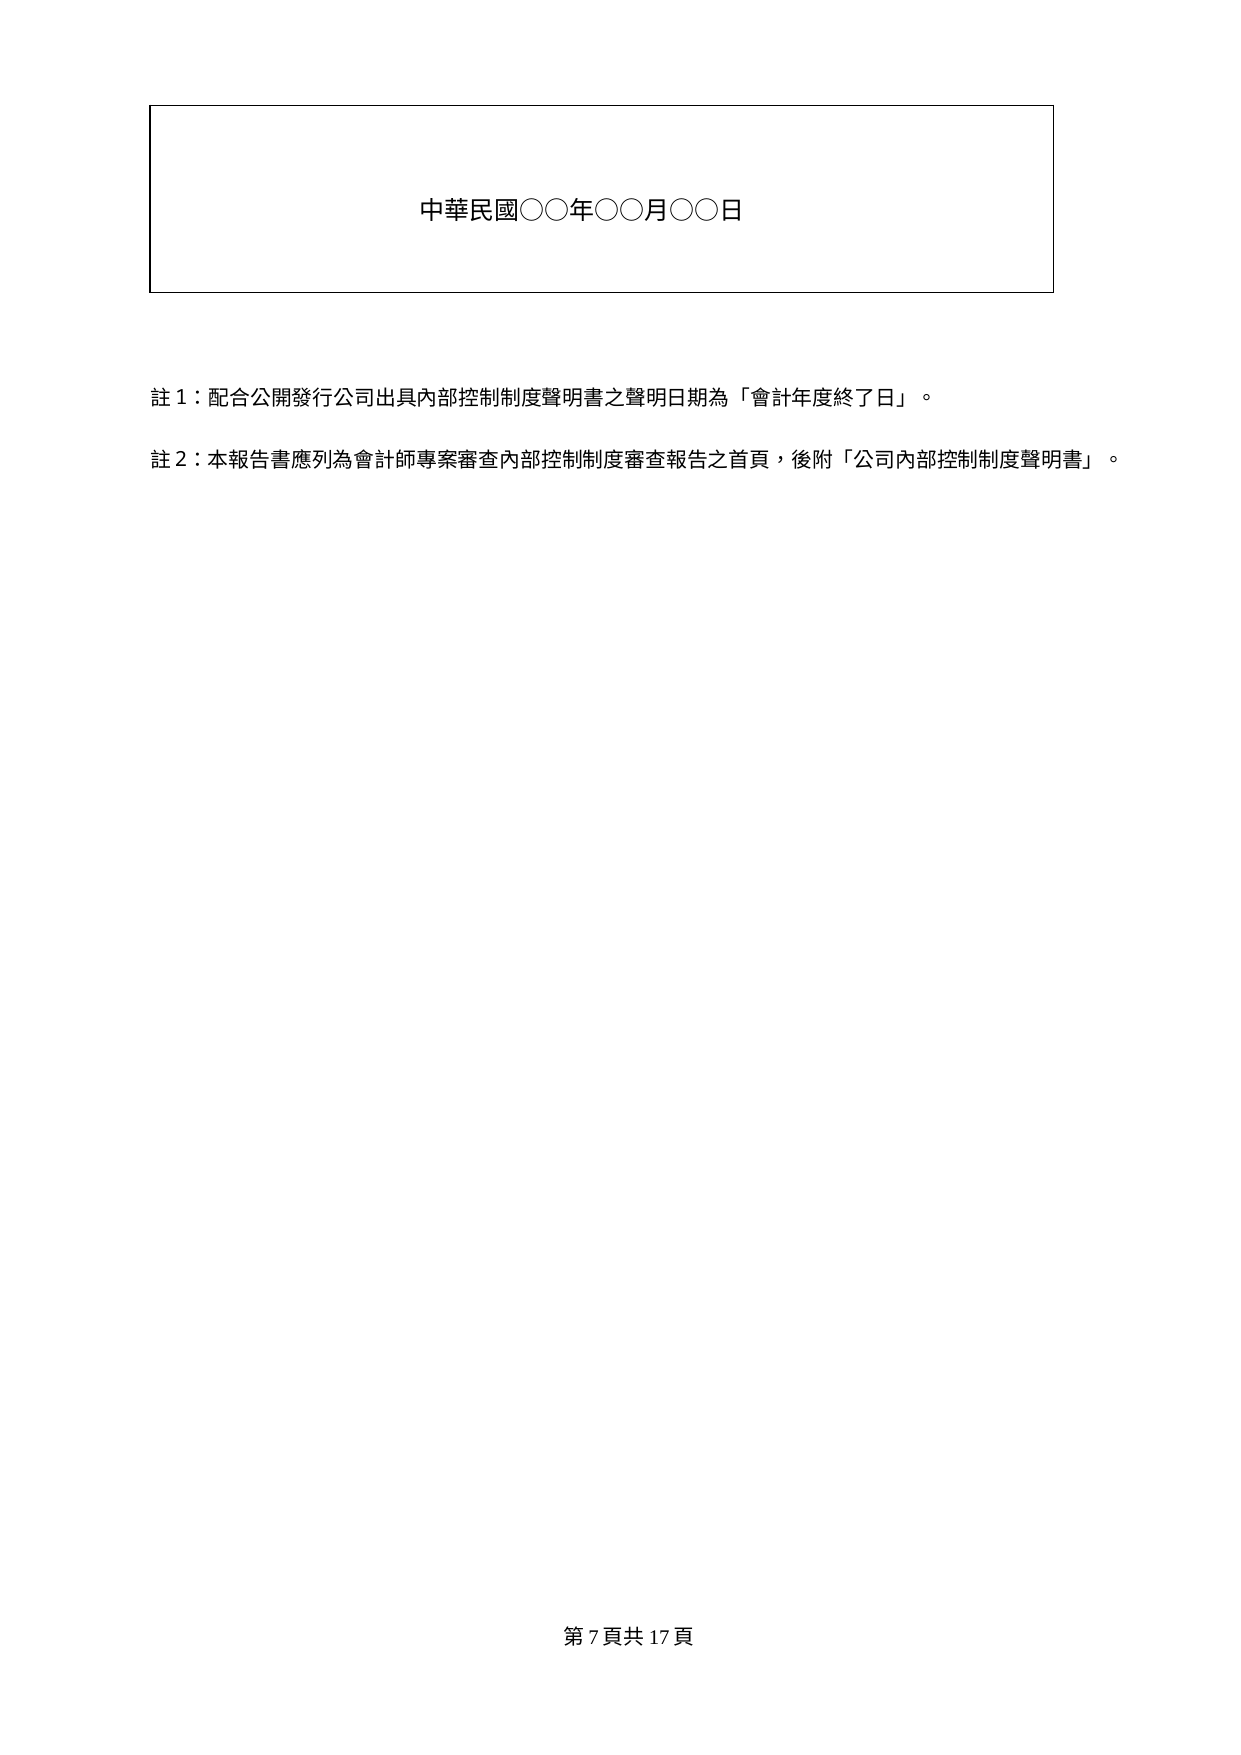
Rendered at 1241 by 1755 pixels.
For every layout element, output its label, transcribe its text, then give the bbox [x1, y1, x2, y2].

table_header 中華民國○○年○○月○○日 [151, 106, 1053, 292]
text 註2：本報告書應列為會計師專案審查內部控制制度審查報告之首頁，後附「公司內部控制制度聲明書」。 [150, 417, 1107, 479]
text 註1：配合公開發行公司出具內部控制制度聲明書之聲明日期為「會計年度終了日」。 [150, 354, 1107, 417]
